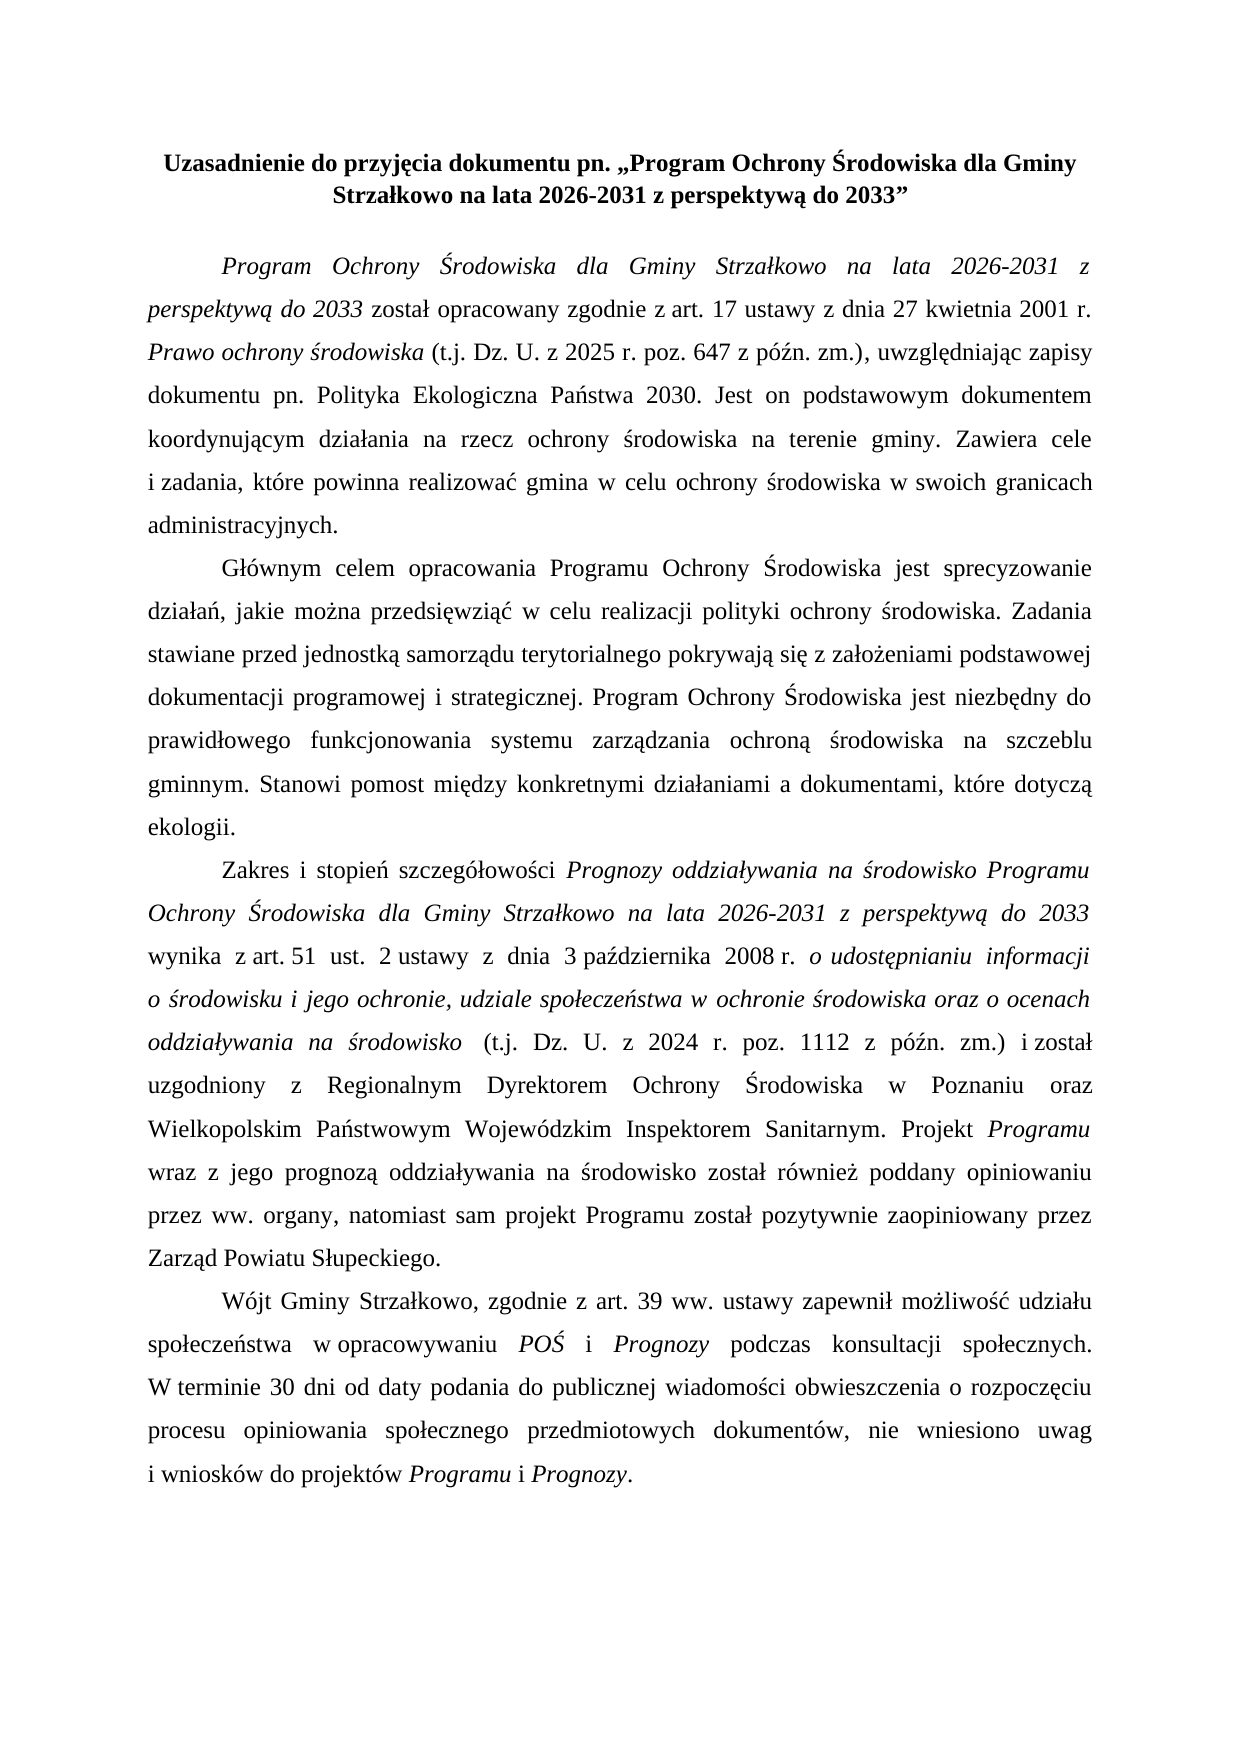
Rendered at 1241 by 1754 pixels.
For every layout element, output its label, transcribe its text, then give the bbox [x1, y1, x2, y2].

text Uzasadnienie do przyjęcia dokumentu pn. „Program Ochrony Środowiska dla Gminy Strzałkowo na lata 2026-2031 z perspektywą do 2033” [148, 148, 1093, 209]
text Wójt Gminy Strzałkowo, zgodnie z art. 39 ww. ustawy zapewnił możliwość udziału społeczeństwa w opracowywaniu POŚ i Prognozy podczas konsultacji społecznych. W terminie 30 dni od daty podania do publicznej wiadomości obwieszczenia o rozpoczęciu procesu opiniowania społecznego przedmiotowych dokumentów, nie wniesiono uwag i wniosków do projektów Programu i Prognozy. [148, 1286, 1093, 1487]
text Głównym celem opracowania Programu Ochrony Środowiska jest sprecyzowanie działań, jakie można przedsięwziąć w celu realizacji polityki ochrony środowiska. Zadania stawiane przed jednostką samorządu terytorialnego pokrywają się z założeniami podstawowej dokumentacji programowej i strategicznej. Program Ochrony Środowiska jest niezbędny do prawidłowego funkcjonowania systemu zarządzania ochroną środowiska na szczeblu gminnym. Stanowi pomost między konkretnymi działaniami a dokumentami, które dotyczą ekologii. [148, 553, 1093, 841]
text Zakres i stopień szczegółowości Prognozy oddziaływania na środowisko Programu Ochrony Środowiska dla Gminy Strzałkowo na lata 2026-2031 z perspektywą do 2033 wynika z art. 51 ust. 2 ustawy z dnia 3 października 2008 r. o udostępnianiu informacji o środowisku i jego ochronie, udziale społeczeństwa w ochronie środowiska oraz o ocenach oddziaływania na środowisko (t.j. Dz. U. z 2024 r. poz. 1112 z późn. zm.) i został uzgodniony z Regionalnym Dyrektorem Ochrony Środowiska w Poznaniu oraz Wielkopolskim Państwowym Wojewódzkim Inspektorem Sanitarnym. Projekt Programu wraz z jego prognozą oddziaływania na środowisko został również poddany opiniowaniu przez ww. organy, natomiast sam projekt Programu został pozytywnie zaopiniowany przez Zarząd Powiatu Słupeckiego. [148, 855, 1093, 1272]
text Program Ochrony Środowiska dla Gminy Strzałkowo na lata 2026-2031 z perspektywą do 2033 został opracowany zgodnie z art. 17 ustawy z dnia 27 kwietnia 2001 r. Prawo ochrony środowiska (t.j. Dz. U. z 2025 r. poz. 647 z późn. zm.), uwzględniając zapisy dokumentu pn. Polityka Ekologiczna Państwa 2030. Jest on podstawowym dokumentem koordynującym działania na rzecz ochrony środowiska na terenie gminy. Zawiera cele i zadania, które powinna realizować gmina w celu ochrony środowiska w swoich granicach administracyjnych. [148, 251, 1093, 539]
